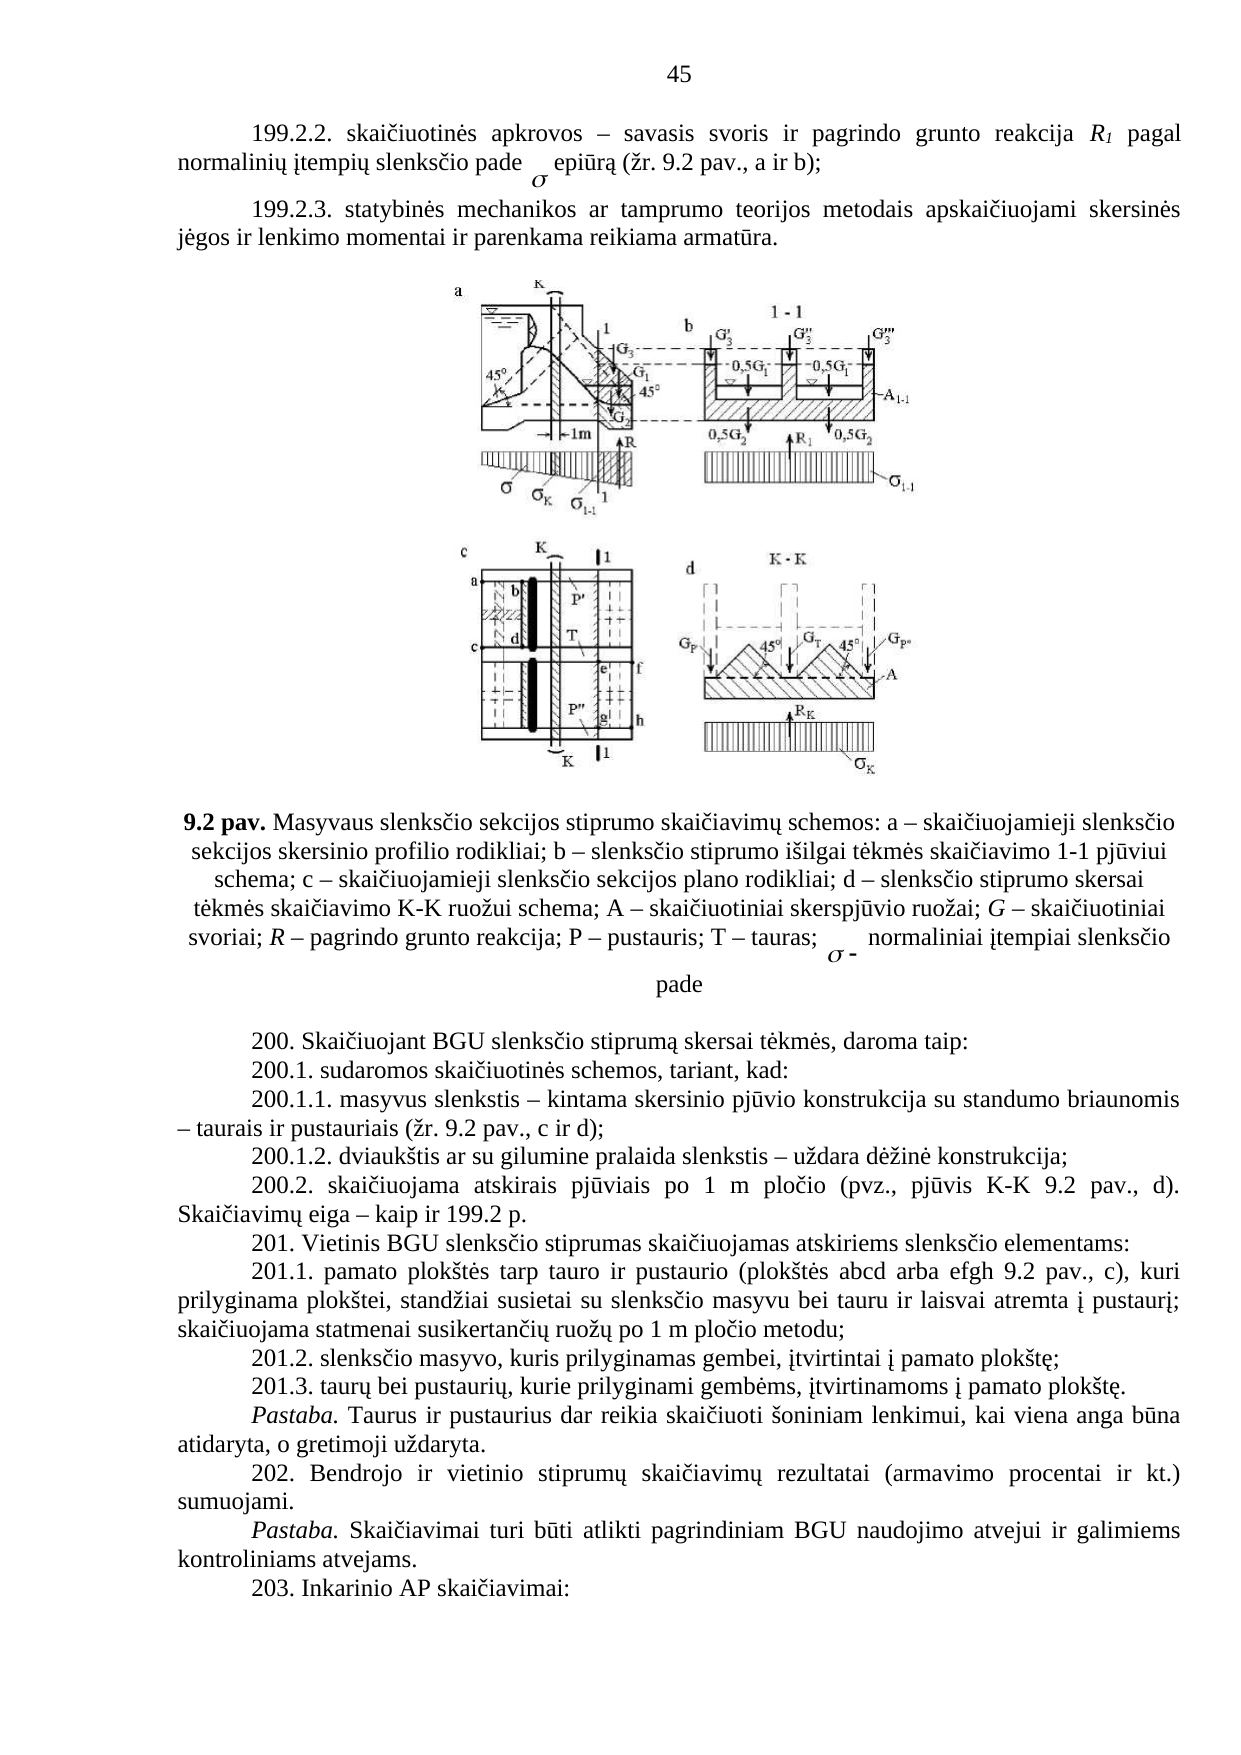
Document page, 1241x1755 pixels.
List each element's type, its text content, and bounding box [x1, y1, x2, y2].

text 201.3. taurų bei pustaurių, kurie prilyginami gembėms, įtvirtinamoms į pamato plokštę. [177, 1371, 1181, 1400]
text 201.2. slenksčio masyvo, kuris prilyginamas gembei, įtvirtintai į pamato plokštę; [177, 1343, 1181, 1371]
text 203. Inkarinio AP skaičiavimai: [177, 1573, 1181, 1601]
text 202. Bendrojo ir vietinio stiprumų skaičiavimų rezultatai (armavimo procentai ir kt.) sumuojami. [177, 1458, 1181, 1515]
text 200.1.1. masyvus slenkstis – kintama skersinio pjūvio konstrukcija su standumo briaunomis – taurais ir pustauriais (žr. 9.2 pav., c ir d); [177, 1084, 1181, 1141]
text 201.1. pamato plokštės tarp tauro ir pustaurio (plokštės abcd arba efgh 9.2 pav., c), kuri prilyginama plokštei, standžiai susietai su slenksčio masyvu bei tauru ir laisvai atremta į pustaurį; skaičiuojama statmenai susikertančių ruožų po 1 m pločio metodu; [177, 1256, 1181, 1343]
text 200.1. sudaromos skaičiuotinės schemos, tariant, kad: [177, 1055, 1181, 1084]
text 200.1.2. dviaukštis ar su gilumine pralaida slenkstis – uždara dėžinė konstrukcija; [177, 1141, 1181, 1170]
text 199.2.3. statybinės mechanikos ar tamprumo teorijos metodais apskaičiuojami skersinės jėgos ir lenkimo momentai ir parenkama reikiama armatūra. [177, 194, 1181, 251]
text Pastaba. Taurus ir pustaurius dar reikia skaičiuoti šoniniam lenkimui, kai viena anga būna atidaryta, o gretimoji uždaryta. [177, 1400, 1181, 1458]
text Pastaba. Skaičiavimai turi būti atlikti pagrindiniam BGU naudojimo atvejui ir galimiems kontroliniams atvejams. [177, 1515, 1181, 1573]
text 201. Vietinis BGU slenksčio stiprumas skaičiuojamas atskiriems slenksčio elementams: [177, 1228, 1181, 1256]
text 9.2 pav. Masyvaus slenksčio sekcijos stiprumo skaičiavimų schemos: a – skaičiuojamieji slenksčio sekcijos skersinio profilio rodikliai; b – slenksčio stiprumo išilgai tėkmės skaičiavimo 1-1 pjūviui schema; c – skaičiuojamieji slenksčio sekcijos plano rodikliai; d – slenksčio stiprumo skersai tėkmės skaičiavimo K-K ruožui schema; A – skaičiuotiniai skerspjūvio ruožai; G – skaičiuotiniai svoriai; R – pagrindo grunto reakcija; P – pustauris; T – tauras; normaliniai įtempiai slenksčio pade [177, 807, 1181, 998]
text 200.2. skaičiuojama atskirais pjūviais po 1 m pločio (pvz., pjūvis K-K 9.2 pav., d). Skaičiavimų eiga – kaip ir 199.2 p. [177, 1170, 1181, 1228]
text 200. Skaičiuojant BGU slenksčio stiprumą skersai tėkmės, daroma taip: [177, 1026, 1181, 1055]
text 199.2.2. skaičiuotinės apkrovos – savasis svoris ir pagrindo grunto reakcija R1 pagal normalinių įtempių slenksčio pade epiūrą (žr. 9.2 pav., a ir b); [177, 118, 1181, 194]
